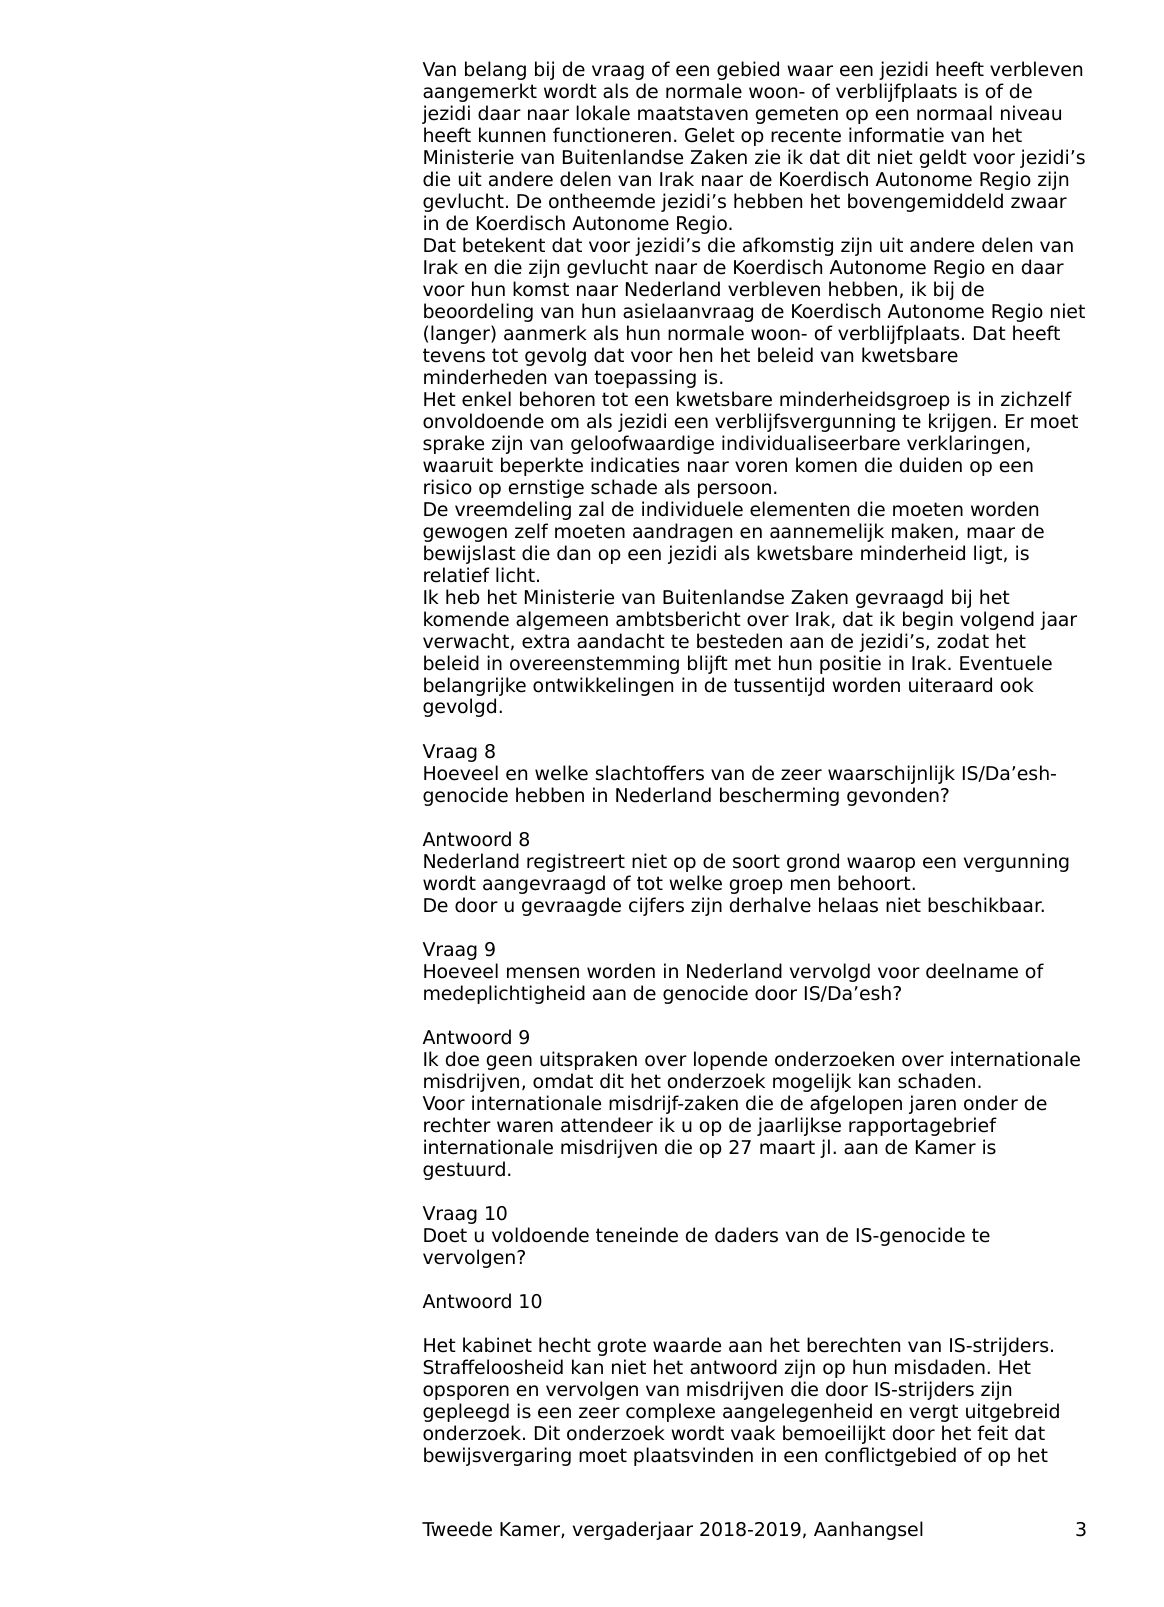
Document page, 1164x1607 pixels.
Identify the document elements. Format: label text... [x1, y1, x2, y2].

text Antwoord 10 [422, 1291, 1087, 1313]
text Vraag 8 [422, 741, 1087, 763]
text Ik doe geen uitspraken over lopende onderzoeken over internationale misdrijven, omdat dit het onderzoek mogelijk kan schaden. [422, 1049, 1087, 1093]
text De door u gevraagde cijfers zijn derhalve helaas niet beschikbaar. [422, 895, 1087, 917]
text De vreemdeling zal de individuele elementen die moeten worden gewogen zelf moeten aandragen en aannemelijk maken, maar de bewijslast die dan op een jezidi als kwetsbare minderheid ligt, is relatief licht. [422, 499, 1087, 587]
text Dat betekent dat voor jezidi’s die afkomstig zijn uit andere delen van Irak en die zijn gevlucht naar de Koerdisch Autonome Regio en daar voor hun komst naar Nederland verbleven hebben, ik bij de beoordeling van hun asielaanvraag de Koerdisch Autonome Regio niet (langer) aanmerk als hun normale woon- of verblijfplaats. Dat heeft tevens tot gevolg dat voor hen het beleid van kwetsbare minderheden van toepassing is. [422, 235, 1087, 389]
text Van belang bij de vraag of een gebied waar een jezidi heeft verbleven aangemerkt wordt als de normale woon- of verblijfplaats is of de jezidi daar naar lokale maatstaven gemeten op een normaal niveau heeft kunnen functioneren. Gelet op recente informatie van het Ministerie van Buitenlandse Zaken zie ik dat dit niet geldt voor jezidi’s die uit andere delen van Irak naar de Koerdisch Autonome Regio zijn gevlucht. De ontheemde jezidi’s hebben het bovengemiddeld zwaar in de Koerdisch Autonome Regio. [422, 59, 1087, 235]
text Het kabinet hecht grote waarde aan het berechten van IS-strijders. Straffeloosheid kan niet het antwoord zijn op hun misdaden. Het opsporen en vervolgen van misdrijven die door IS-strijders zijn gepleegd is een zeer complexe aangelegenheid en vergt uitgebreid onderzoek. Dit onderzoek wordt vaak bemoeilijkt door het feit dat bewijsvergaring moet plaatsvinden in een conflictgebied of op het [422, 1335, 1087, 1467]
text Voor internationale misdrijf-zaken die de afgelopen jaren onder de rechter waren attendeer ik u op de jaarlijkse rapportagebrief internationale misdrijven die op 27 maart jl. aan de Kamer is gestuurd. [422, 1093, 1087, 1181]
text Hoeveel en welke slachtoffers van de zeer waarschijnlijk IS/Da’esh-genocide hebben in Nederland bescherming gevonden? [422, 763, 1087, 807]
text Vraag 10 [422, 1203, 1087, 1225]
text Nederland registreert niet op de soort grond waarop een vergunning wordt aangevraagd of tot welke groep men behoort. [422, 851, 1087, 895]
text Het enkel behoren tot een kwetsbare minderheidsgroep is in zichzelf onvoldoende om als jezidi een verblijfsvergunning te krijgen. Er moet sprake zijn van geloofwaardige individualiseerbare verklaringen, waaruit beperkte indicaties naar voren komen die duiden op een risico op ernstige schade als persoon. [422, 389, 1087, 499]
text Vraag 9 [422, 939, 1087, 961]
text Doet u voldoende teneinde de daders van de IS-genocide te vervolgen? [422, 1225, 1087, 1269]
text Ik heb het Ministerie van Buitenlandse Zaken gevraagd bij het komende algemeen ambtsbericht over Irak, dat ik begin volgend jaar verwacht, extra aandacht te besteden aan de jezidi’s, zodat het beleid in overeenstemming blijft met hun positie in Irak. Eventuele belangrijke ontwikkelingen in de tussentijd worden uiteraard ook gevolgd. [422, 587, 1087, 718]
text Antwoord 9 [422, 1027, 1087, 1049]
text Hoeveel mensen worden in Nederland vervolgd voor deelname of medeplichtigheid aan de genocide door IS/Da’esh? [422, 961, 1087, 1005]
text Antwoord 8 [422, 829, 1087, 851]
